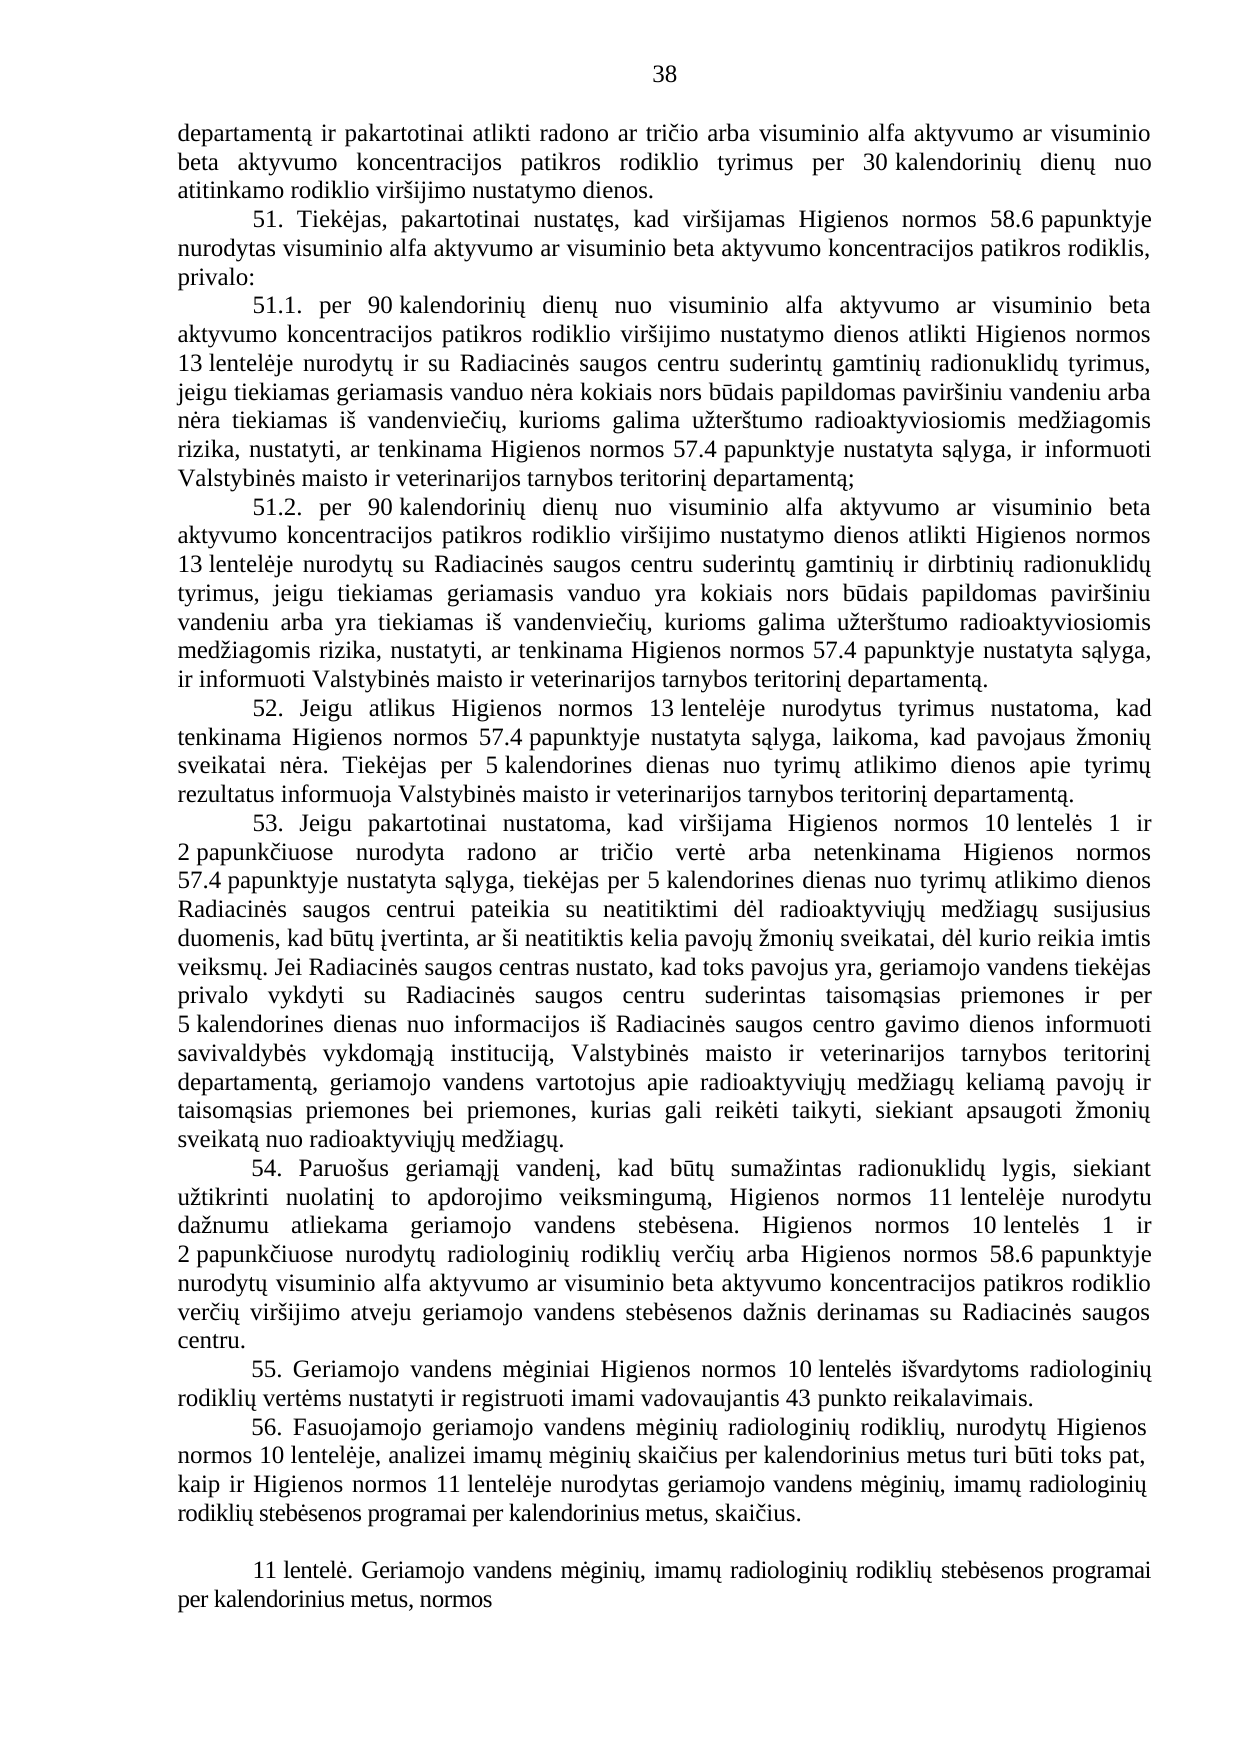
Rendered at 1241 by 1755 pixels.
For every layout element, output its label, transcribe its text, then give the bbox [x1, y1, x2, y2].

text 54. Paruošus geriamąjį vandenį, kad būtų sumažintas radionuklidų lygis, siekiant užtikrinti nuolatinį to apdorojimo veiksmingumą, Higienos normos 11 lentelėje nurodytu dažnumu atliekama geriamojo vandens stebėsena. Higienos normos 10 lentelės 1 ir 2 papunkčiuose nurodytų radiologinių rodiklių verčių arba Higienos normos 58.6 papunktyje nurodytų visuminio alfa aktyvumo ar visuminio beta aktyvumo koncentracijos patikros rodiklio verčių viršijimo atveju geriamojo vandens stebėsenos dažnis derinamas su Radiacinės saugos centru. [177, 1153, 1152, 1354]
text 53. Jeigu pakartotinai nustatoma, kad viršijama Higienos normos 10 lentelės 1 ir 2 papunkčiuose nurodyta radono ar tričio vertė arba netenkinama Higienos normos 57.4 papunktyje nustatyta sąlyga, tiekėjas per 5 kalendorines dienas nuo tyrimų atlikimo dienos Radiacinės saugos centrui pateikia su neatitiktimi dėl radioaktyviųjų medžiagų susijusius duomenis, kad būtų įvertinta, ar ši neatitiktis kelia pavojų žmonių sveikatai, dėl kurio reikia imtis veiksmų. Jei Radiacinės saugos centras nustato, kad toks pavojus yra, geriamojo vandens tiekėjas privalo vykdyti su Radiacinės saugos centru suderintas taisomąsias priemones ir per 5 kalendorines dienas nuo informacijos iš Radiacinės saugos centro gavimo dienos informuoti savivaldybės vykdomąją instituciją, Valstybinės maisto ir veterinarijos tarnybos teritorinį departamentą, geriamojo vandens vartotojus apie radioaktyviųjų medžiagų keliamą pavojų ir taisomąsias priemones bei priemones, kurias gali reikėti taikyti, siekiant apsaugoti žmonių sveikatą nuo radioaktyviųjų medžiagų. [177, 808, 1152, 1153]
text 55. Geriamojo vandens mėginiai Higienos normos 10 lentelės išvardytoms radiologinių rodiklių vertėms nustatyti ir registruoti imami vadovaujantis 43 punkto reikalavimais. [177, 1354, 1152, 1412]
text 51. Tiekėjas, pakartotinai nustatęs, kad viršijamas Higienos normos 58.6 papunktyje nurodytas visuminio alfa aktyvumo ar visuminio beta aktyvumo koncentracijos patikros rodiklis, privalo: [177, 204, 1152, 291]
text 56. Fasuojamojo geriamojo vandens mėginių radiologinių rodiklių, nurodytų Higienos normos 10 lentelėje, analizei imamų mėginių skaičius per kalendorinius metus turi būti toks pat, kaip ir Higienos normos 11 lentelėje nurodytas geriamojo vandens mėginių, imamų radiologinių rodiklių stebėsenos programai per kalendorinius metus, skaičius. [177, 1412, 1147, 1527]
text 52. Jeigu atlikus Higienos normos 13 lentelėje nurodytus tyrimus nustatoma, kad tenkinama Higienos normos 57.4 papunktyje nustatyta sąlyga, laikoma, kad pavojaus žmonių sveikatai nėra. Tiekėjas per 5 kalendorines dienas nuo tyrimų atlikimo dienos apie tyrimų rezultatus informuoja Valstybinės maisto ir veterinarijos tarnybos teritorinį departamentą. [177, 693, 1152, 808]
text 51.1. per 90 kalendorinių dienų nuo visuminio alfa aktyvumo ar visuminio beta aktyvumo koncentracijos patikros rodiklio viršijimo nustatymo dienos atlikti Higienos normos 13 lentelėje nurodytų ir su Radiacinės saugos centru suderintų gamtinių radionuklidų tyrimus, jeigu tiekiamas geriamasis vanduo nėra kokiais nors būdais papildomas paviršiniu vandeniu arba nėra tiekiamas iš vandenviečių, kurioms galima užterštumo radioaktyviosiomis medžiagomis rizika, nustatyti, ar tenkinama Higienos normos 57.4 papunktyje nustatyta sąlyga, ir informuoti Valstybinės maisto ir veterinarijos tarnybos teritorinį departamentą; [177, 291, 1152, 492]
text 51.2. per 90 kalendorinių dienų nuo visuminio alfa aktyvumo ar visuminio beta aktyvumo koncentracijos patikros rodiklio viršijimo nustatymo dienos atlikti Higienos normos 13 lentelėje nurodytų su Radiacinės saugos centru suderintų gamtinių ir dirbtinių radionuklidų tyrimus, jeigu tiekiamas geriamasis vanduo yra kokiais nors būdais papildomas paviršiniu vandeniu arba yra tiekiamas iš vandenviečių, kurioms galima užterštumo radioaktyviosiomis medžiagomis rizika, nustatyti, ar tenkinama Higienos normos 57.4 papunktyje nustatyta sąlyga, ir informuoti Valstybinės maisto ir veterinarijos tarnybos teritorinį departamentą. [177, 492, 1152, 693]
text departamentą ir pakartotinai atlikti radono ar tričio arba visuminio alfa aktyvumo ar visuminio beta aktyvumo koncentracijos patikros rodiklio tyrimus per 30 kalendorinių dienų nuo atitinkamo rodiklio viršijimo nustatymo dienos. [177, 118, 1152, 204]
text 11 lentelė. Geriamojo vandens mėginių, imamų radiologinių rodiklių stebėsenos programai per kalendorinius metus, normos [177, 1556, 1152, 1613]
